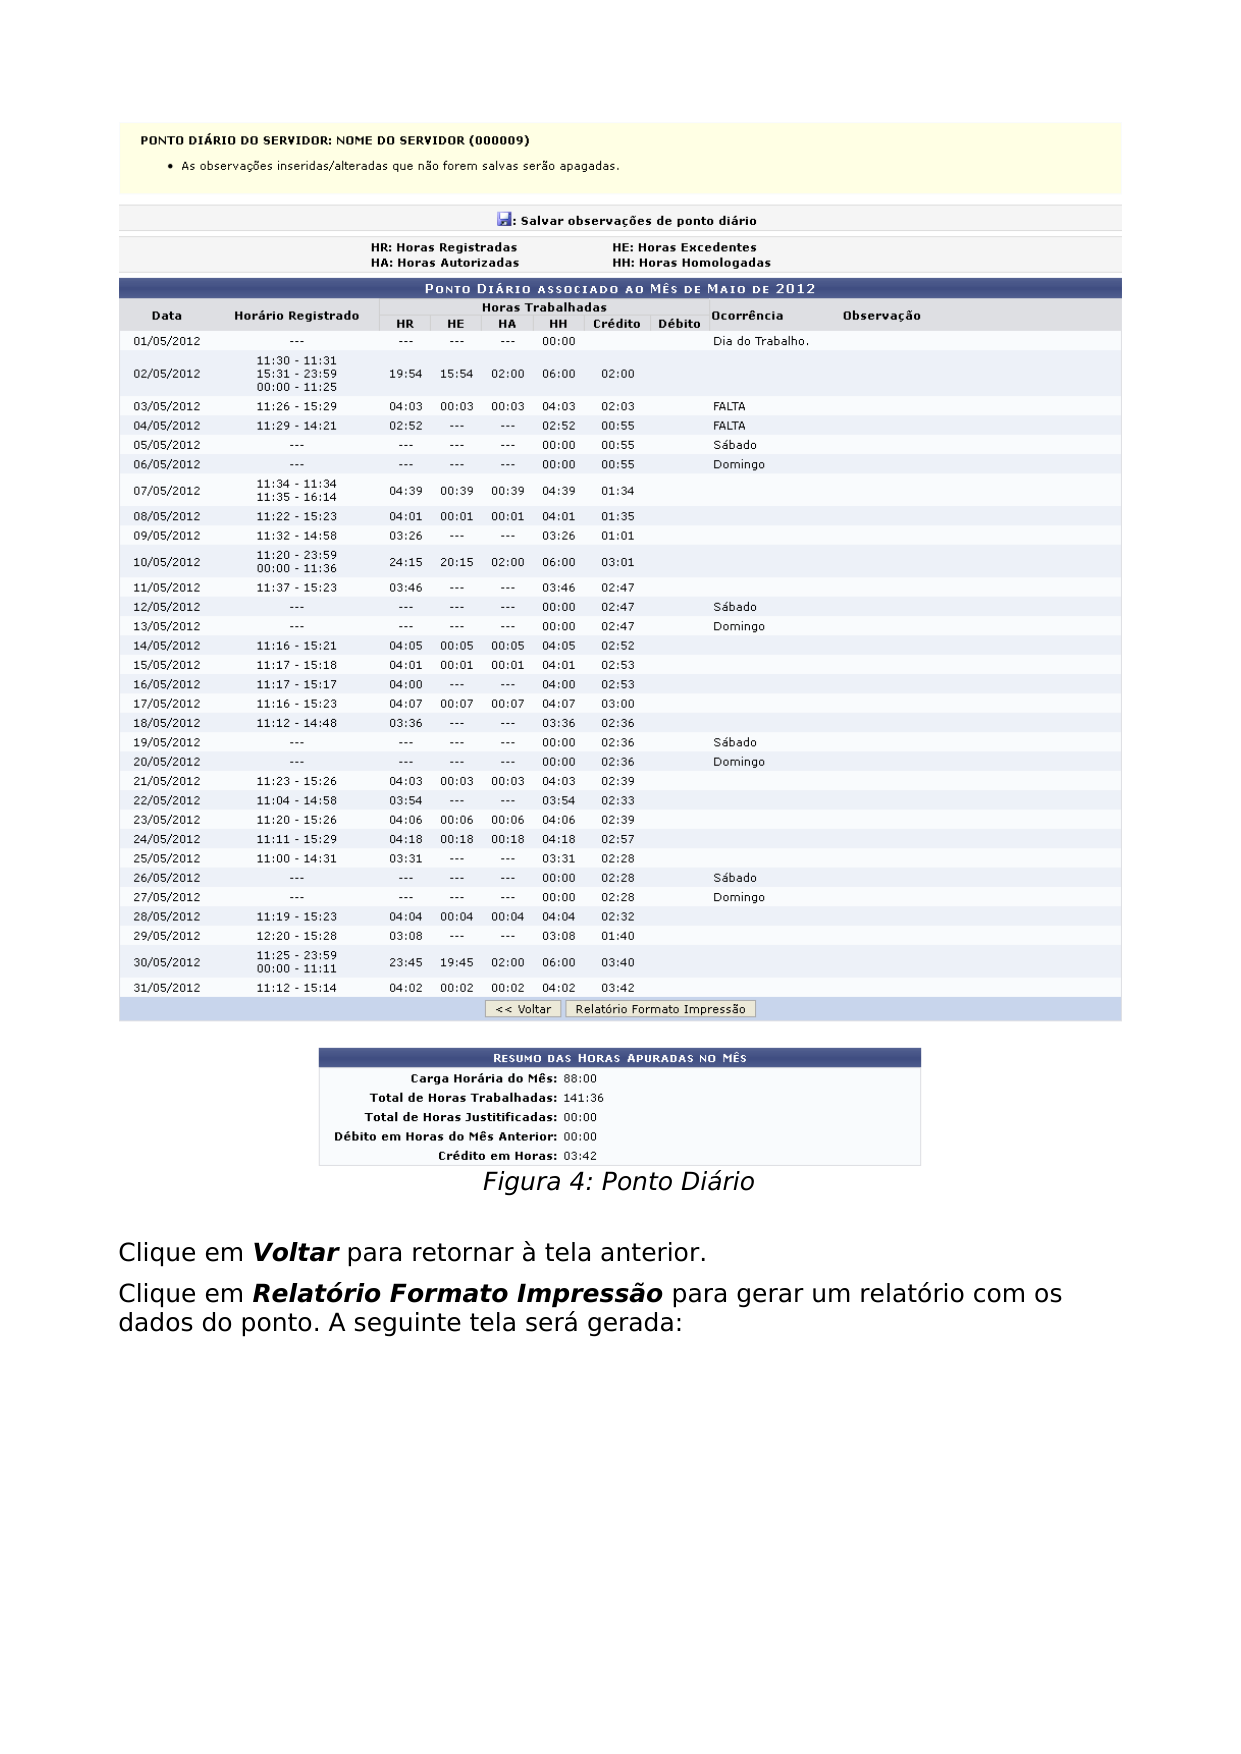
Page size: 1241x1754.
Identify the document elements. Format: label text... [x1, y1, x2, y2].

text Clique em Relatório Formato Impressão para gerar um relatório com os dados do ponto. A seguinte tela será gerada: [118, 1279, 1122, 1338]
text Clique em Voltar para retornar à tela anterior. [118, 1238, 1122, 1267]
picture [118, 118, 1123, 1167]
text Figura 4: Ponto Diário [118, 1167, 1122, 1196]
